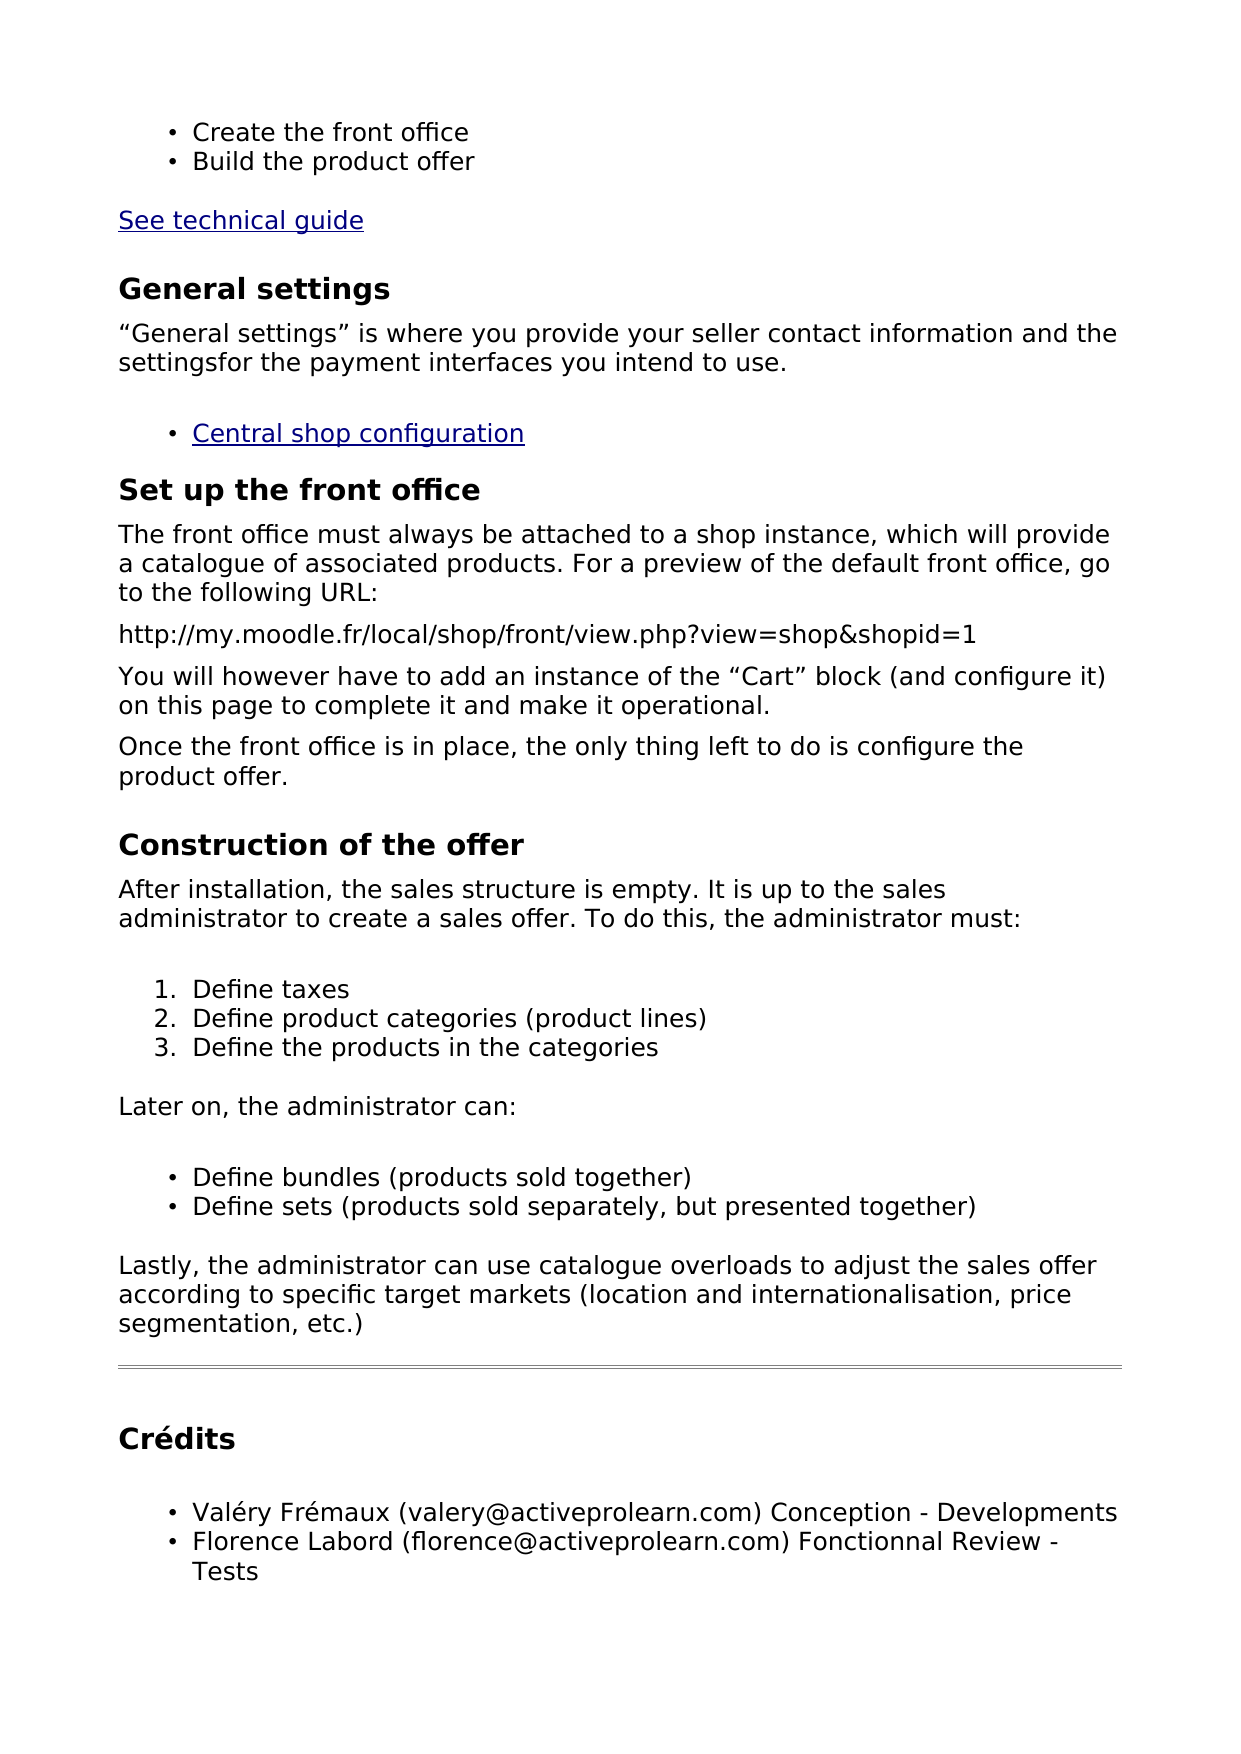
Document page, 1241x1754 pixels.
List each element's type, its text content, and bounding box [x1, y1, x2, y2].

subtitle Construction of the offer [118, 828, 1122, 862]
text See technical guide [118, 206, 1122, 235]
text Lastly, the administrator can use catalogue overloads to adjust the sales offer according to specific target markets (location and internationalisation, price segmentation, etc.) [118, 1251, 1122, 1338]
list Define bundles (products sold together) [177, 1163, 1122, 1192]
list Valéry Frémaux (valery@activeprolearn.com) Conception - Developments [177, 1498, 1122, 1527]
list Build the product offer [177, 147, 1122, 176]
text http://my.moodle.fr/local/shop/front/view.php?view=shop&shopid=1 [118, 620, 1122, 649]
subtitle General settings [118, 273, 1122, 307]
subtitle Crédits [118, 1422, 1122, 1456]
text After installation, the sales structure is empty. It is up to the sales administrator to create a sales offer. To do this, the administrator must: [118, 875, 1122, 933]
list Define taxes [177, 975, 1122, 1004]
text You will however have to add an instance of the “Cart” block (and configure it) on this page to complete it and make it operational. [118, 662, 1122, 720]
text Later on, the administrator can: [118, 1092, 1122, 1121]
list Define sets (products sold separately, but presented together) [177, 1192, 1122, 1222]
text The front office must always be attached to a shop instance, which will provide a catalogue of associated products. For a preview of the default front office, go to the following URL: [118, 520, 1122, 607]
text “General settings” is where you provide your seller contact information and the settingsfor the payment interfaces you intend to use. [118, 319, 1122, 377]
list Florence Labord (florence@activeprolearn.com) Fonctionnal Review - Tests [177, 1527, 1122, 1586]
list Define product categories (product lines) [177, 1004, 1122, 1033]
list Central shop configuration [177, 419, 1122, 448]
subtitle Set up the front office [118, 473, 1122, 507]
list Create the front office [177, 118, 1122, 147]
list Define the products in the categories [177, 1033, 1122, 1063]
text Once the front office is in place, the only thing left to do is configure the product offer. [118, 732, 1122, 791]
